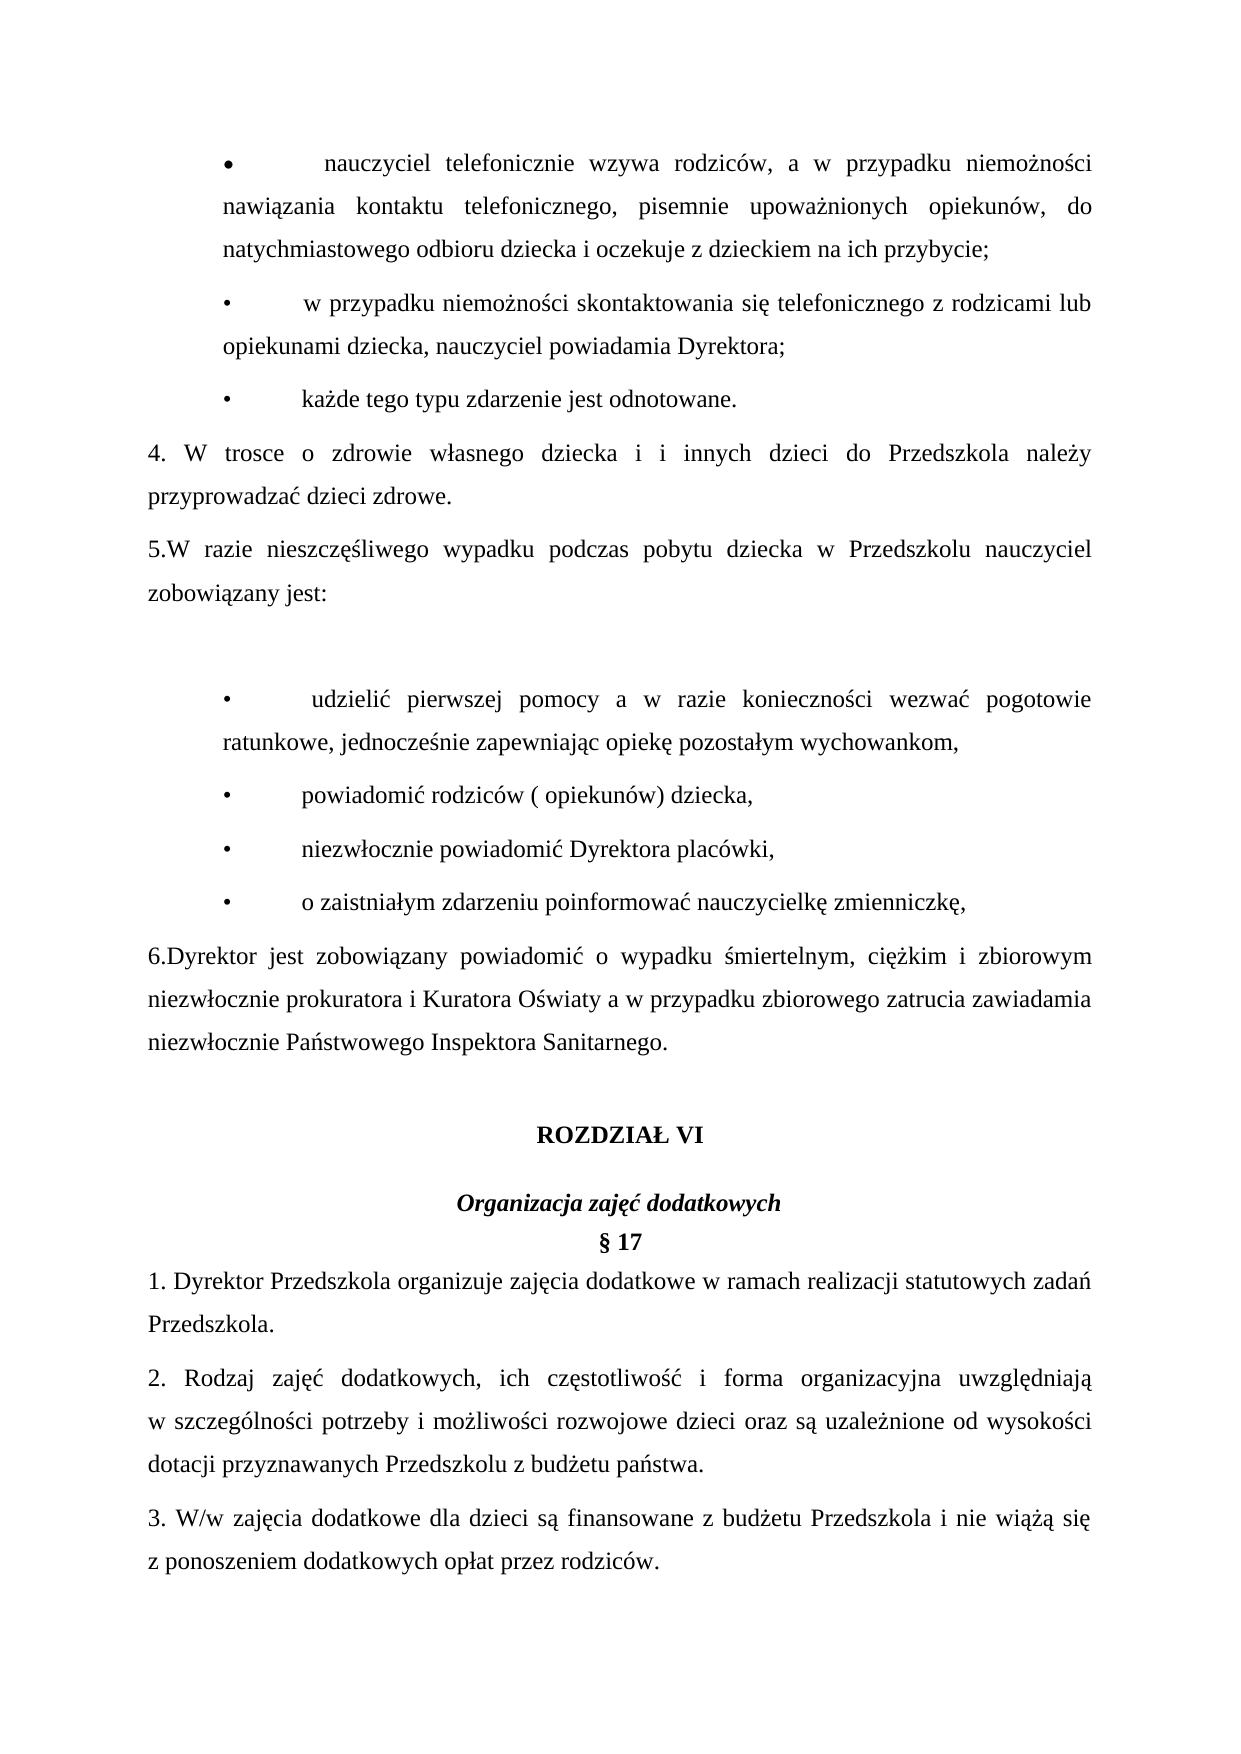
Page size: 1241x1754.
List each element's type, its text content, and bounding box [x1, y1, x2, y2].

text 3. W/w zajęcia dodatkowe dla dzieci są finansowane z budżetu Przedszkola i nie wiążą się z ponoszeniem dodatkowych opłat przez rodziców. [148, 1503, 1093, 1574]
text 1. Dyrektor Przedszkola organizuje zajęcia dodatkowe w ramach realizacji statutowych zadań Przedszkola. [148, 1266, 1093, 1338]
text Organizacja zajęć dodatkowych [148, 1159, 1093, 1217]
text 6.Dyrektor jest zobowiązany powiadomić o wypadku śmiertelnym, ciężkim i zbiorowym niezwłocznie prokuratora i Kuratora Oświaty a w przypadku zbiorowego zatrucia zawiadamia niezwłocznie Państwowego Inspektora Sanitarnego. [148, 941, 1093, 1056]
list o zaistniałym zdarzeniu poinformować nauczycielkę zmienniczkę, [223, 887, 1093, 916]
text ROZDZIAŁ VI [148, 1120, 1093, 1149]
list powiadomić rodziców ( opiekunów) dziecka, [223, 780, 1093, 809]
list każde tego typu zdarzenie jest odnotowane. [223, 384, 1093, 413]
list w przypadku niemożności skontaktowania się telefonicznego z rodzicami lub opiekunami dziecka, nauczyciel powiadamia Dyrektora; [223, 288, 1093, 359]
text 5.W razie nieszczęśliwego wypadku podczas pobytu dziecka w Przedszkolu nauczyciel zobowiązany jest: [148, 534, 1093, 606]
text 4. W trosce o zdrowie własnego dziecka i i innych dzieci do Przedszkola należy przyprowadzać dzieci zdrowe. [148, 438, 1093, 510]
list udzielić pierwszej pomocy a w razie konieczności wezwać pogotowie ratunkowe, jednocześnie zapewniając opiekę pozostałym wychowankom, [223, 684, 1093, 756]
text § 17 [148, 1227, 1093, 1256]
list niezwłocznie powiadomić Dyrektora placówki, [223, 834, 1093, 863]
list nauczyciel telefonicznie wzywa rodziców, a w przypadku niemożności nawiązania kontaktu telefonicznego, pisemnie upoważnionych opiekunów, do natychmiastowego odbioru dziecka i oczekuje z dzieckiem na ich przybycie; [223, 148, 1093, 263]
text 2. Rodzaj zajęć dodatkowych, ich częstotliwość i forma organizacyjna uwzględniają w szczególności potrzeby i możliwości rozwojowe dzieci oraz są uzależnione od wysokości dotacji przyznawanych Przedszkolu z budżetu państwa. [148, 1363, 1093, 1478]
